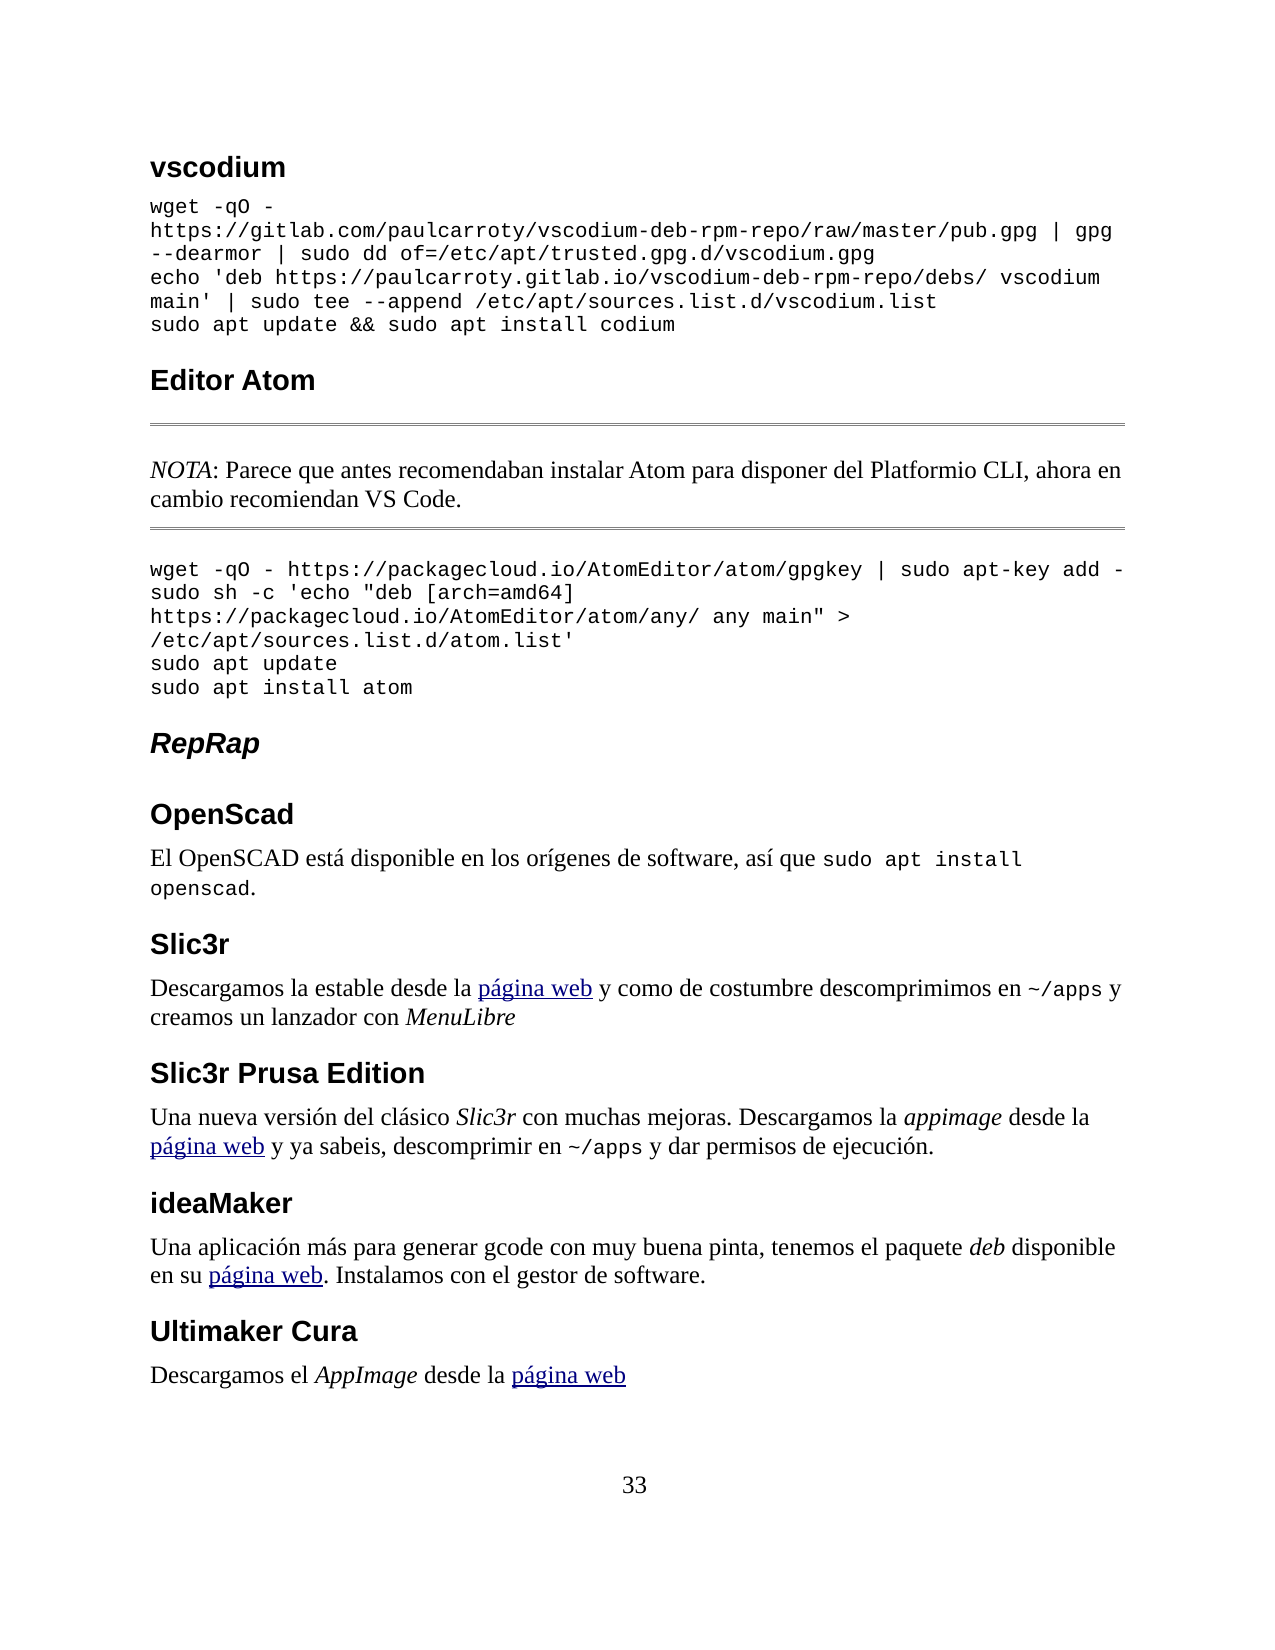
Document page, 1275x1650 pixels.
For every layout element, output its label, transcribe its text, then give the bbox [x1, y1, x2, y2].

text NOTA: Parece que antes recomendaban instalar Atom para disponer del Platformio CLI, ahora en cambio recomiendan VS Code. [150, 455, 1125, 513]
subtitle OpenScad [150, 797, 1125, 830]
text Descargamos la estable desde la página web y como de costumbre descomprimimos en ~/apps y creamos un lanzador con MenuLibre [150, 973, 1125, 1031]
subtitle Slic3r Prusa Edition [150, 1056, 1125, 1090]
subtitle Slic3r [150, 927, 1125, 960]
text El OpenSCAD está disponible en los orígenes de software, así que sudo apt install openscad. [150, 843, 1125, 902]
subtitle vscodium [150, 150, 1125, 183]
text wget -qO - https://packagecloud.io/AtomEditor/atom/gpgkey | sudo apt-key add - [150, 559, 1125, 582]
subtitle Ultimaker Cura [150, 1314, 1125, 1348]
text sudo apt install atom [150, 677, 1125, 701]
text Una aplicación más para generar gcode con muy buena pinta, tenemos el paquete deb disponible en su página web. Instalamos con el gestor de software. [150, 1232, 1125, 1289]
text sudo apt update [150, 653, 1125, 677]
subtitle RepRap [150, 726, 1125, 759]
text Descargamos el AppImage desde la página web [150, 1360, 1125, 1389]
subtitle Editor Atom [150, 363, 1125, 396]
subtitle ideaMaker [150, 1186, 1125, 1219]
text sudo sh -c 'echo "deb [arch=amd64] https://packagecloud.io/AtomEditor/atom/any/ any main" > /etc/apt/sources.list.d/atom.list' [150, 582, 1125, 653]
text Una nueva versión del clásico Slic3r con muchas mejoras. Descargamos la appimage desde la página web y ya sabeis, descomprimir en ~/apps y dar permisos de ejecución. [150, 1102, 1125, 1161]
text sudo apt update && sudo apt install codium [150, 314, 1125, 338]
text echo 'deb https://paulcarroty.gitlab.io/vscodium-deb-rpm-repo/debs/ vscodium main' | sudo tee --append /etc/apt/sources.list.d/vscodium.list [150, 267, 1125, 314]
text wget -qO - https://gitlab.com/paulcarroty/vscodium-deb-rpm-repo/raw/master/pub.gpg | gpg --dearmor | sudo dd of=/etc/apt/trusted.gpg.d/vscodium.gpg [150, 196, 1125, 267]
